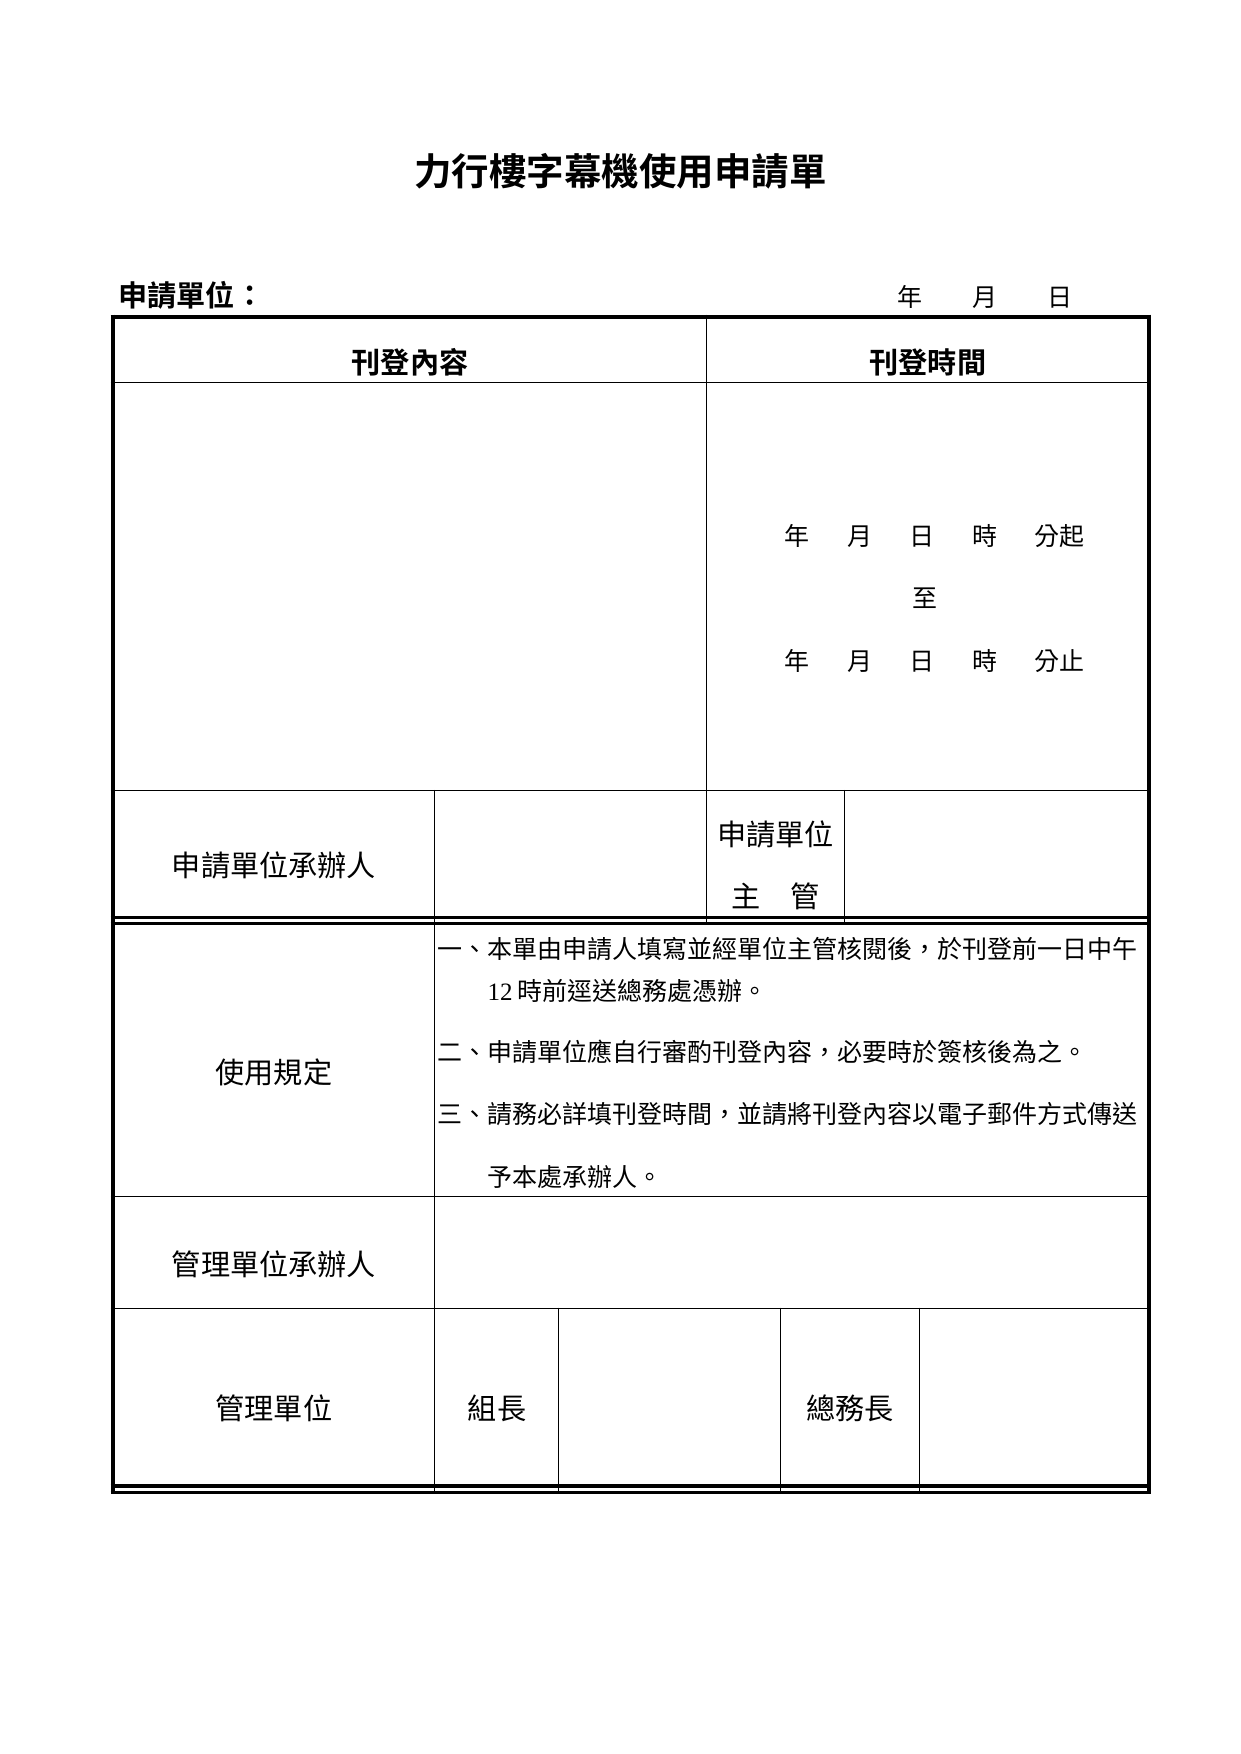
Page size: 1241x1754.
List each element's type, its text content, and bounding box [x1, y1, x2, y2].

table_cell [845, 791, 1147, 916]
text 力行樓字幕機使用申請單 [118, 127, 1122, 189]
table_cell [920, 1309, 1147, 1484]
table_cell 管理單位 [115, 1309, 434, 1484]
table_cell [115, 383, 706, 790]
table_cell 申請單位主 管 [707, 791, 844, 916]
table_header 刊登內容 [115, 319, 706, 382]
table_cell 一、本單由申請人填寫並經單位主管核閱後，於刊登前一日中午12時前逕送總務處憑辦。 二、申請單位應自行審酌刊登內容，必要時於簽核後為之。 三、請務必詳填刊登時間，並請將刊登內容以電子郵件方式傳送予本處承辦人。 [435, 925, 1147, 1196]
table_cell [435, 791, 706, 916]
table_cell [559, 1309, 780, 1484]
table_cell [435, 1197, 1147, 1307]
table_cell 年 月 日 時 分起 至 年 月 日 時 分止 [707, 383, 1147, 790]
table_cell 使用規定 [115, 925, 434, 1196]
text 申請單位： 年 月 日 [118, 252, 1122, 314]
table_cell 申請單位承辦人 [115, 791, 434, 916]
table_cell 管理單位承辦人 [115, 1197, 434, 1307]
table_cell 組長 [435, 1309, 558, 1484]
table_header 刊登時間 [707, 319, 1147, 382]
table_cell 總務長 [781, 1309, 919, 1484]
